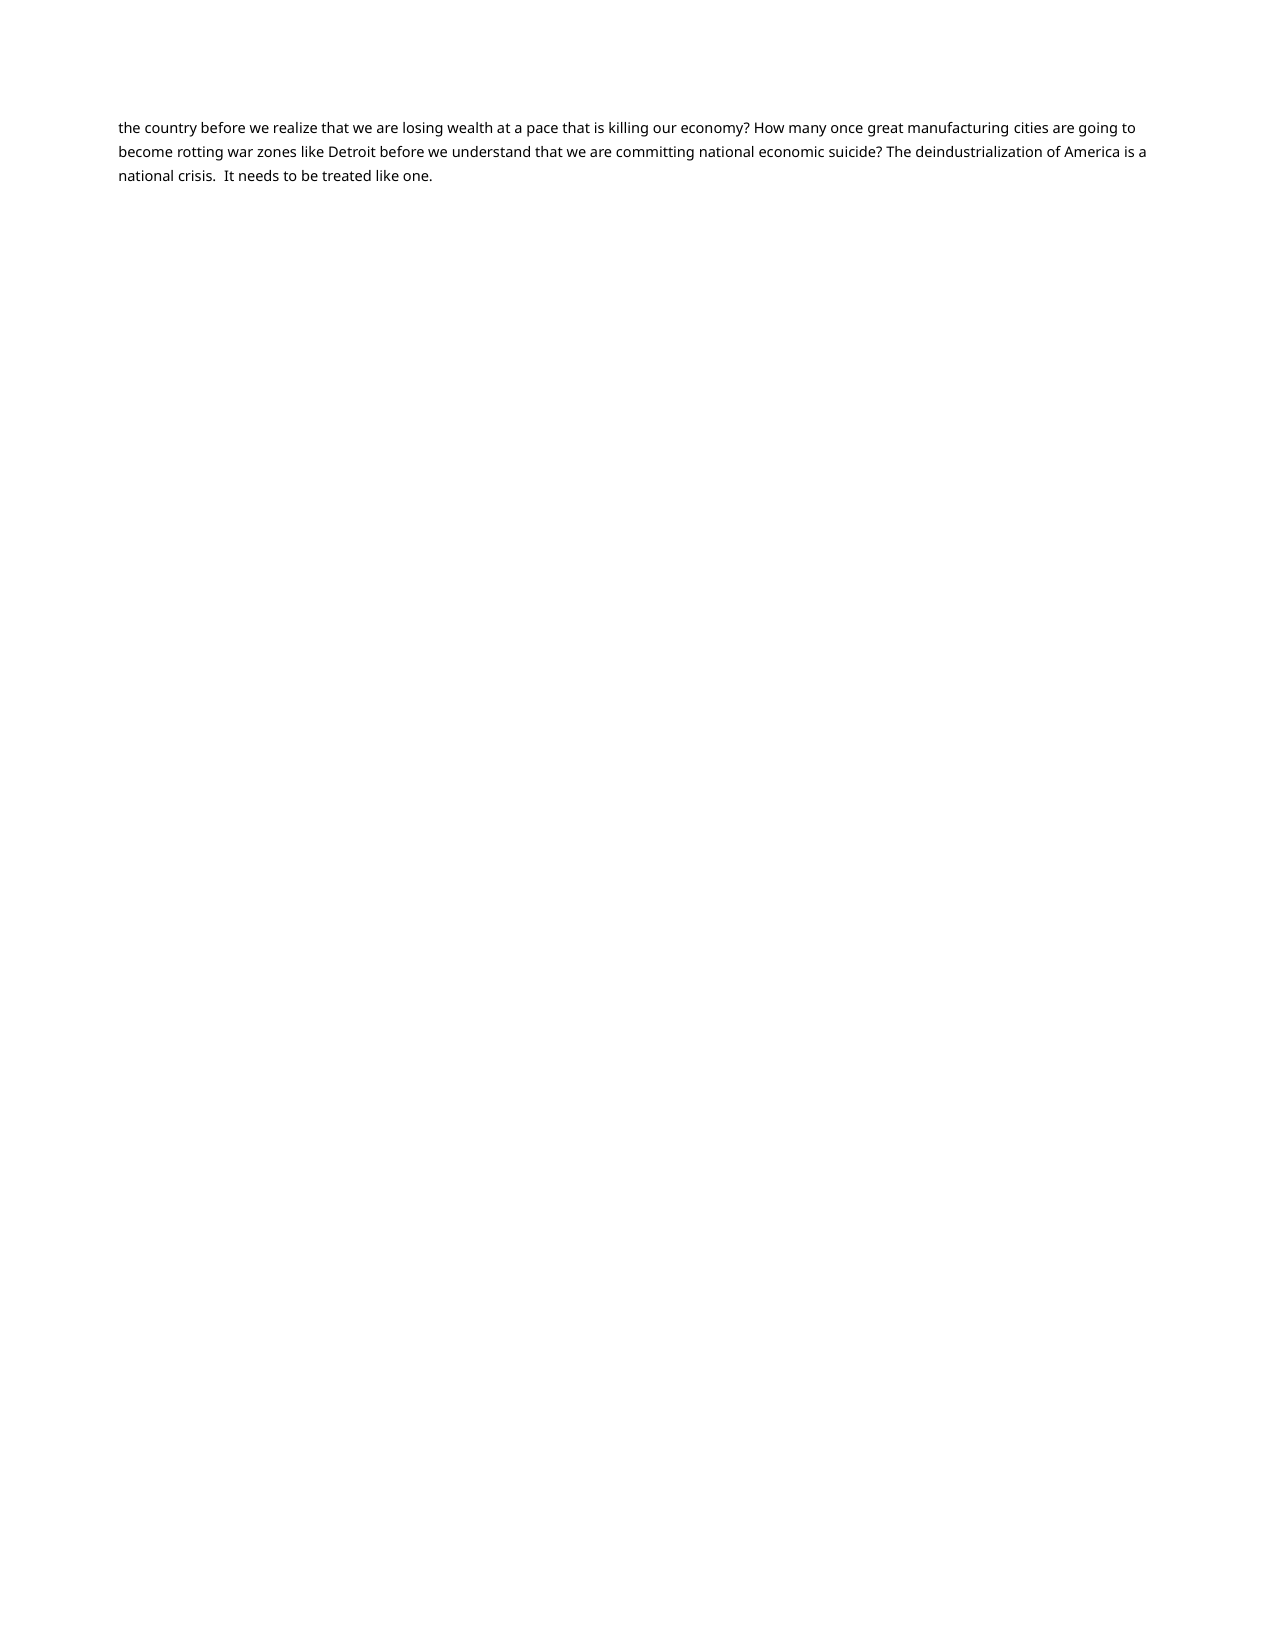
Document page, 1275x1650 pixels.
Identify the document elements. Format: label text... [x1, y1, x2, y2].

text the country before we realize that we are losing wealth at a pace that is killing our economy? How many once great manufacturing cities are going to become rotting war zones like Detroit before we understand that we are committing national economic suicide? The deindustrialization of America is a national crisis. It needs to be treated like one. [118, 118, 1157, 186]
